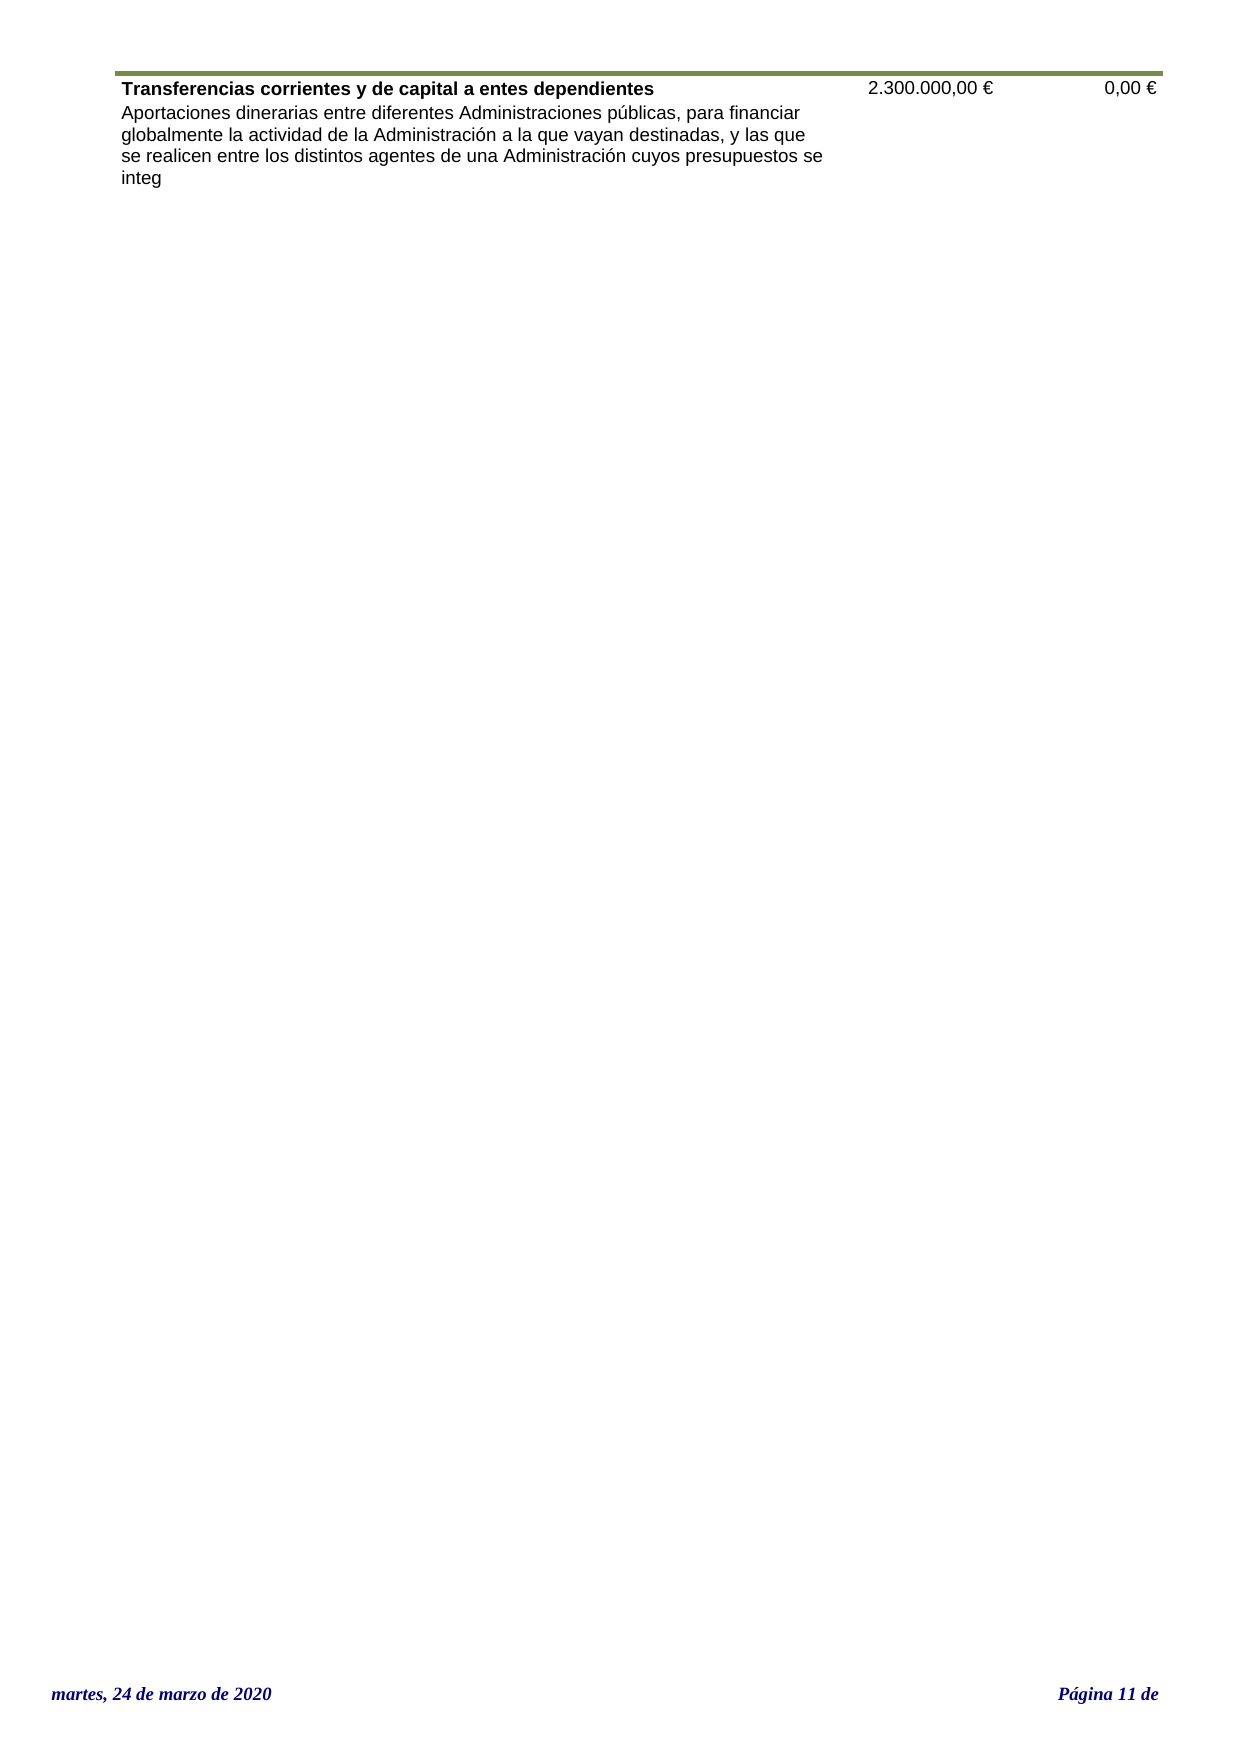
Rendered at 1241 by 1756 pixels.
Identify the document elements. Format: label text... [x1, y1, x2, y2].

table_cell globalmente la actividad de la Administración a la que vayan destinadas, y las que se realicen entre los distintos agentes de una Administración cuyos presupuestos se integ [115, 125, 848, 198]
table_cell [1049, 99, 1162, 124]
table_header 2.300.000,00 € [848, 76, 1049, 99]
table_cell [1049, 125, 1162, 198]
table_header 0,00 € [1049, 76, 1162, 99]
table_cell Aportaciones dinerarias entre diferentes Administraciones públicas, para financiar [115, 99, 848, 124]
table_cell [848, 99, 1049, 124]
table_header Transferencias corrientes y de capital a entes dependientes [115, 76, 848, 99]
table_cell [848, 125, 1049, 198]
